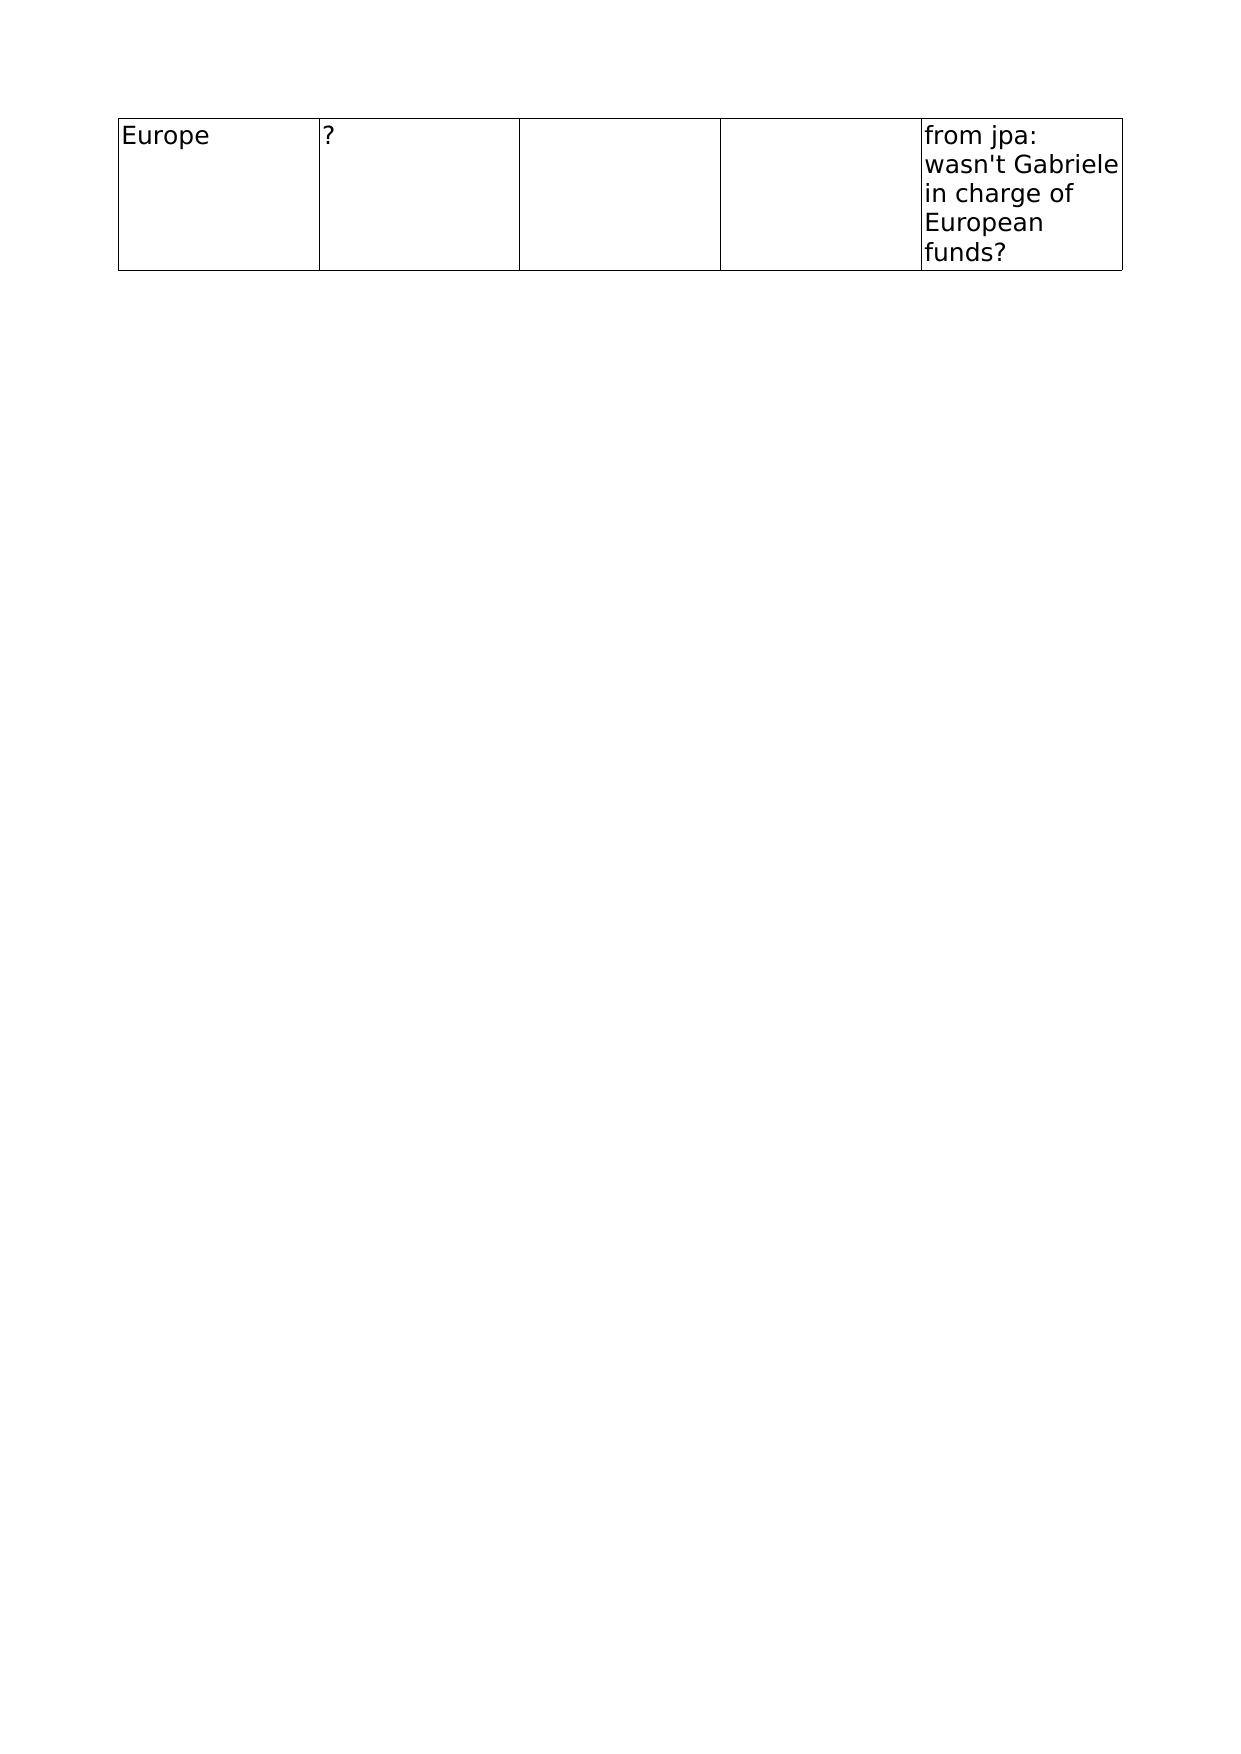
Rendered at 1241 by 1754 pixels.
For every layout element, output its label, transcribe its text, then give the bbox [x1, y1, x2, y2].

table_cell from jpa: wasn't Gabriele in charge of European funds? [922, 119, 1122, 270]
table_cell ? [320, 119, 519, 270]
table_cell [520, 119, 720, 270]
table_cell Europe [119, 119, 319, 270]
table_cell [721, 119, 921, 270]
